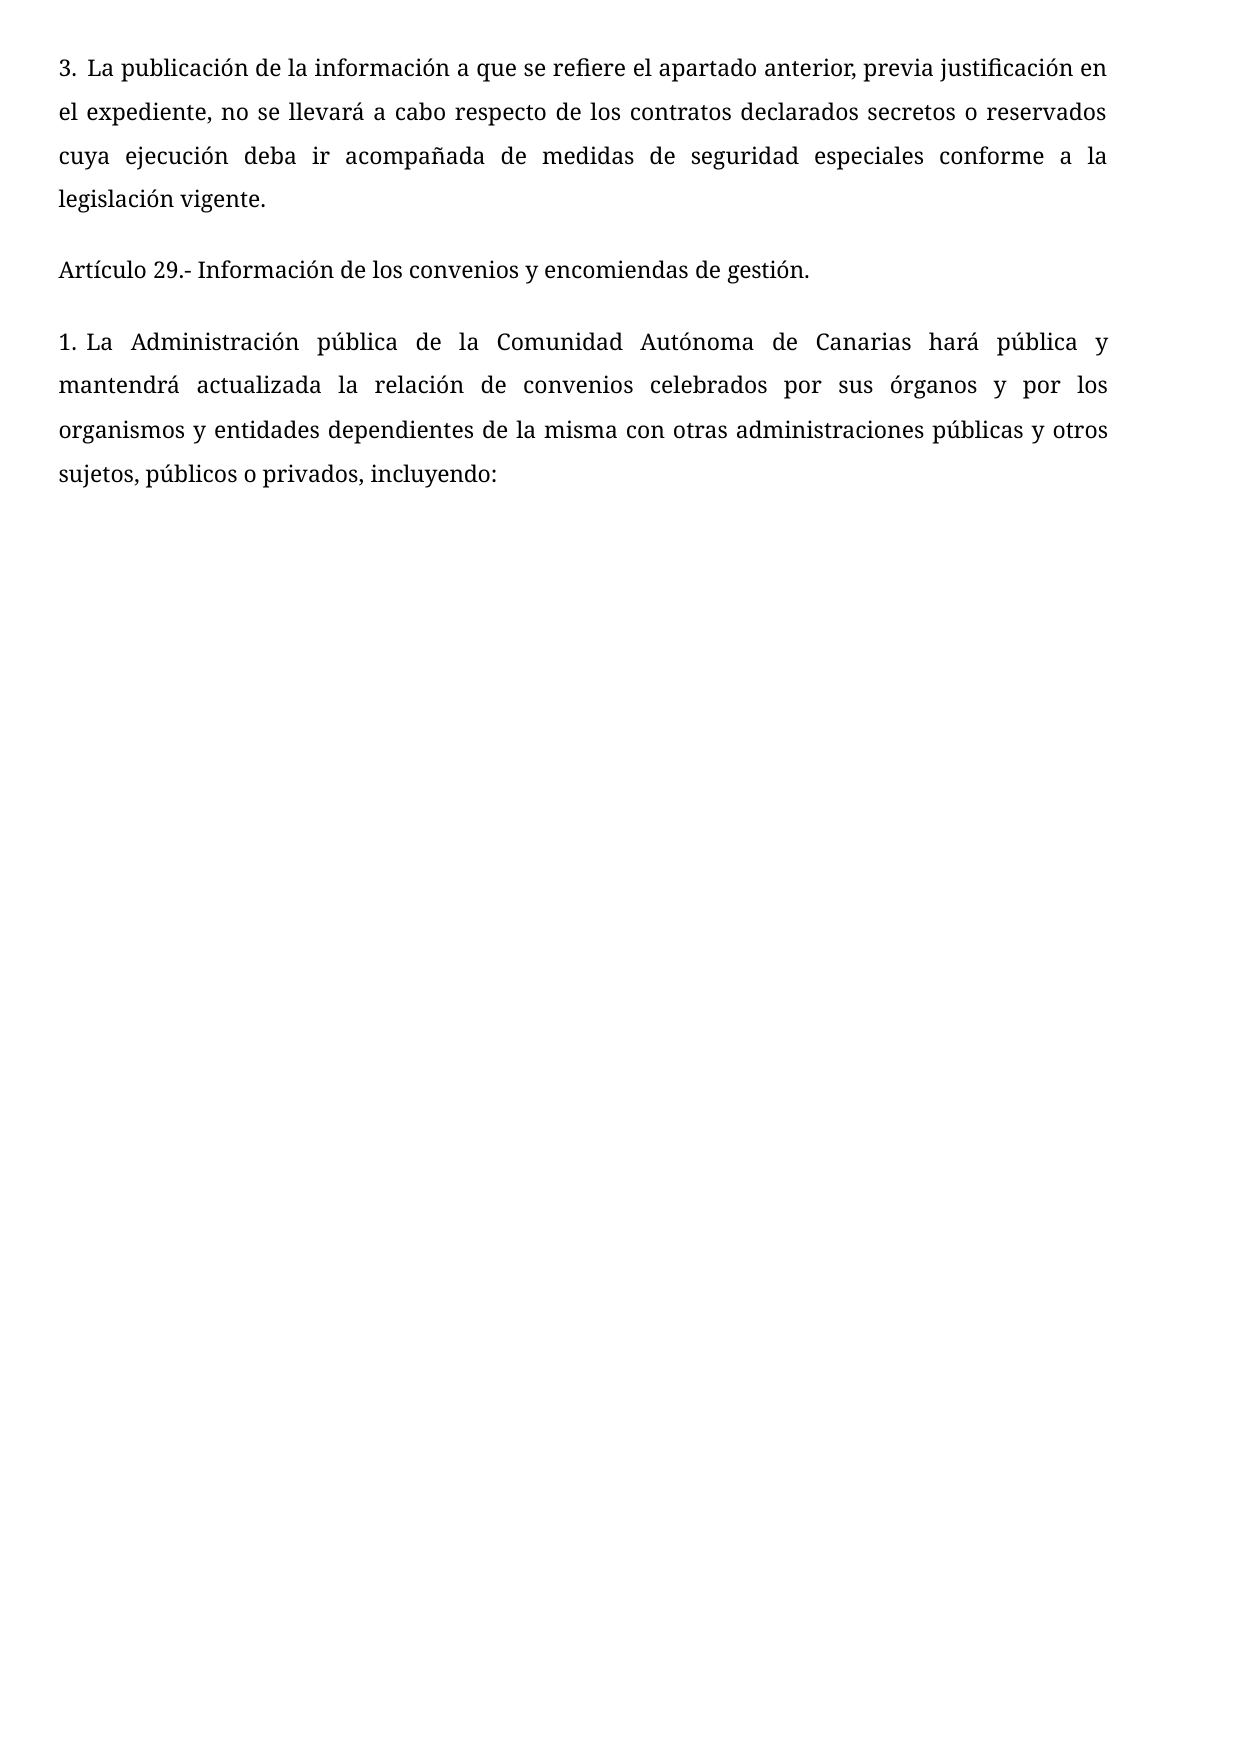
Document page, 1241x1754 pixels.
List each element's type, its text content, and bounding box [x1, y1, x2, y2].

list La Administración pública de la Comunidad Autónoma de Canarias hará pública y mantendrá actualizada la relación de convenios celebrados por sus órganos y por los organismos y entidades dependientes de la misma con otras administraciones públicas y otros sujetos, públicos o privados, incluyendo: [58, 325, 1109, 489]
text Artículo 29.- Información de los convenios y encomiendas de gestión. [58, 254, 1121, 286]
list La publicación de la información a que se refiere el apartado anterior, previa justificación en el expediente, no se llevará a cabo respecto de los contratos declarados secretos o reservados cuya ejecución deba ir acompañada de medidas de seguridad especiales conforme a la legislación vigente. [58, 52, 1109, 214]
